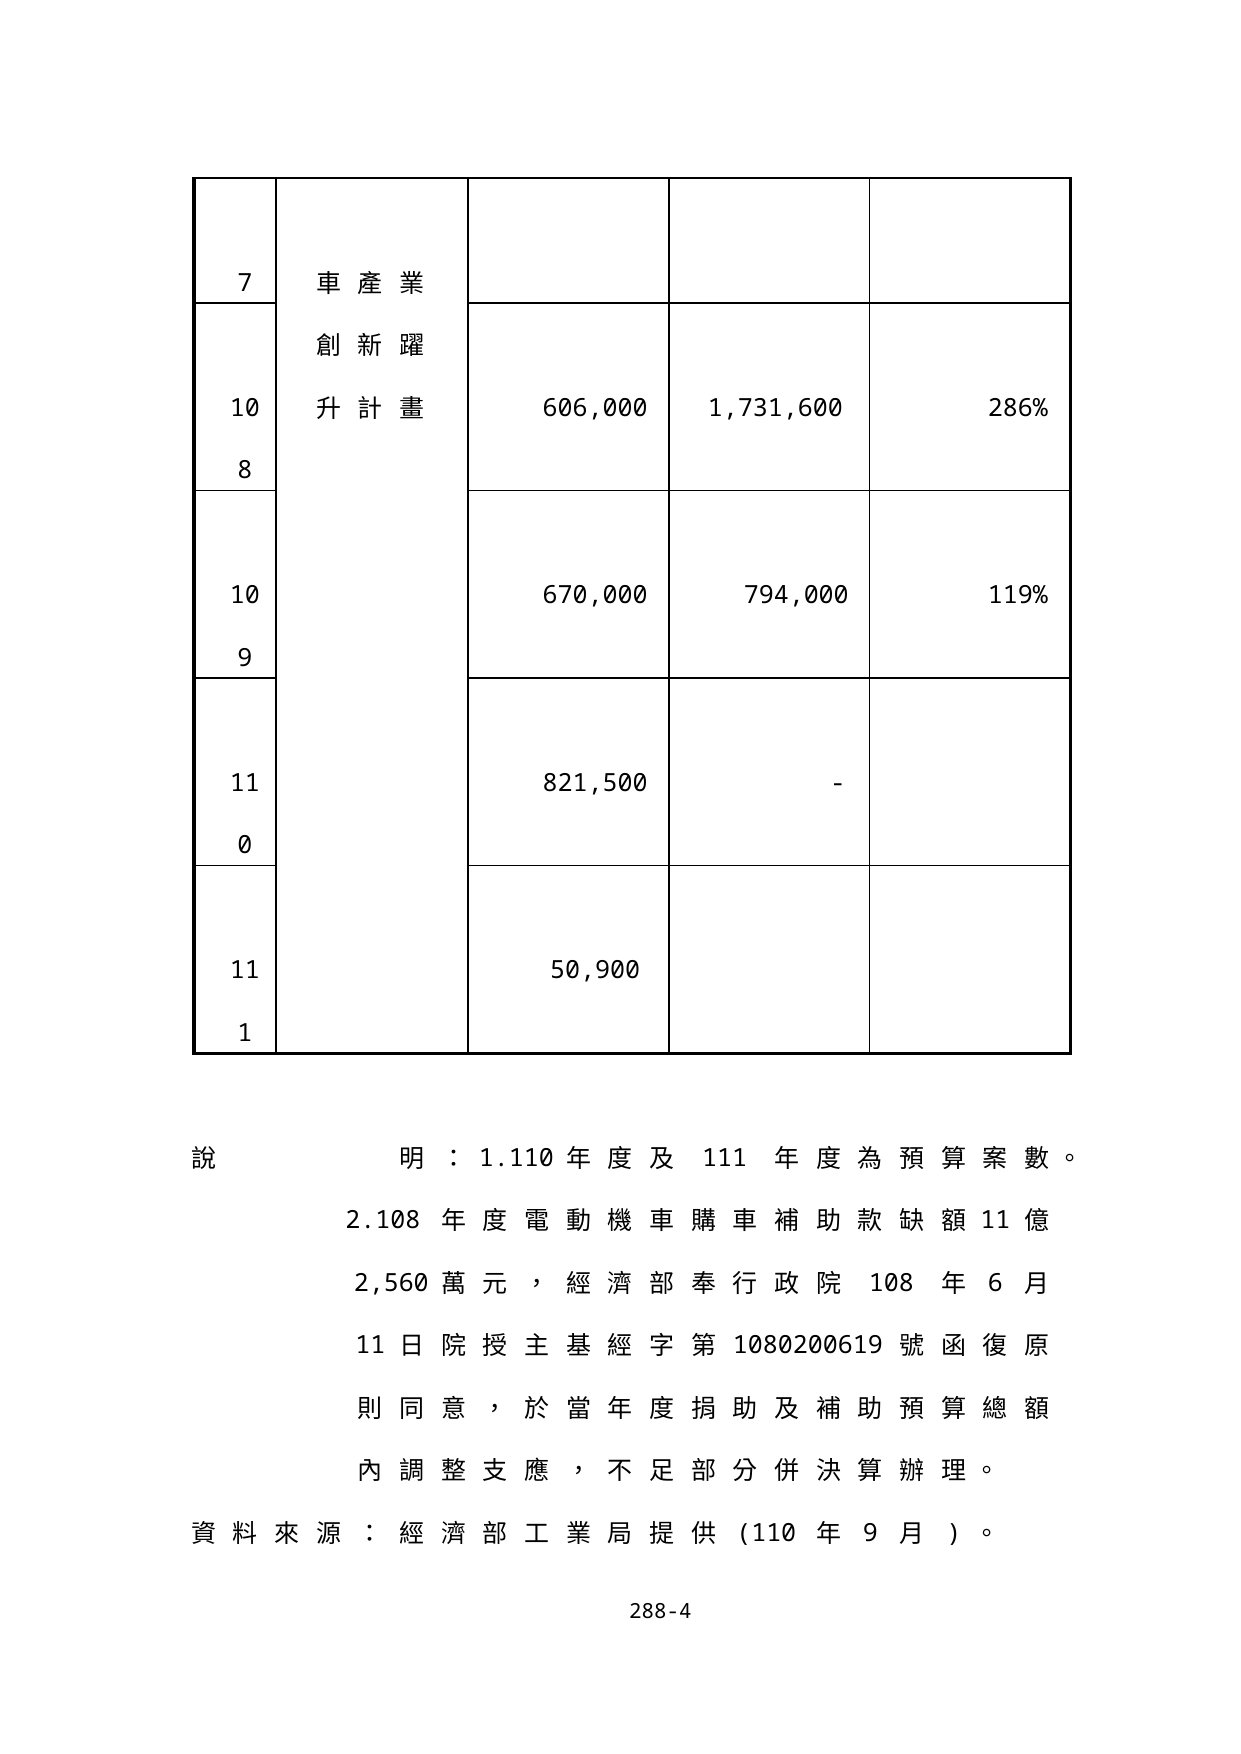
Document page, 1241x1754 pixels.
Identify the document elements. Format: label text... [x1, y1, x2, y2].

table_cell 119% [870, 491, 1069, 677]
table_cell 50,900 [469, 866, 668, 1052]
table_cell 111 [196, 866, 275, 1052]
table_cell 車產業創新躍升計畫 [277, 179, 467, 1052]
table_cell 7 [196, 179, 275, 302]
table_cell 1,731,600 [670, 304, 869, 490]
table_cell [670, 866, 869, 1052]
table_cell 110 [196, 679, 275, 865]
table_cell 794,000 [670, 491, 869, 677]
table_cell - [670, 679, 869, 865]
table_cell 606,000 [469, 304, 668, 490]
text 2.108年度電動機車購車補助款缺額11億2,560萬元，經濟部奉行政院108年6月11日院授主基經字第1080200619號函復原則同意，於當年度捐助及補助預算總額內調整支應，不足部分併決算辦理。 [183, 1177, 1058, 1490]
table_cell 108 [196, 304, 275, 490]
table_cell 109 [196, 491, 275, 677]
table_cell 286% [870, 304, 1069, 490]
table_cell [870, 679, 1069, 865]
text 說 明：1.110年度及111年度為預算案數。 [183, 1115, 1058, 1177]
table_cell [469, 179, 668, 302]
table_cell [670, 179, 869, 302]
table_cell [870, 866, 1069, 1052]
table_cell 821,500 [469, 679, 668, 865]
table_cell 670,000 [469, 491, 668, 677]
table_cell [870, 179, 1069, 302]
text 資料來源：經濟部工業局提供(110年9月)。 [183, 1490, 1058, 1552]
